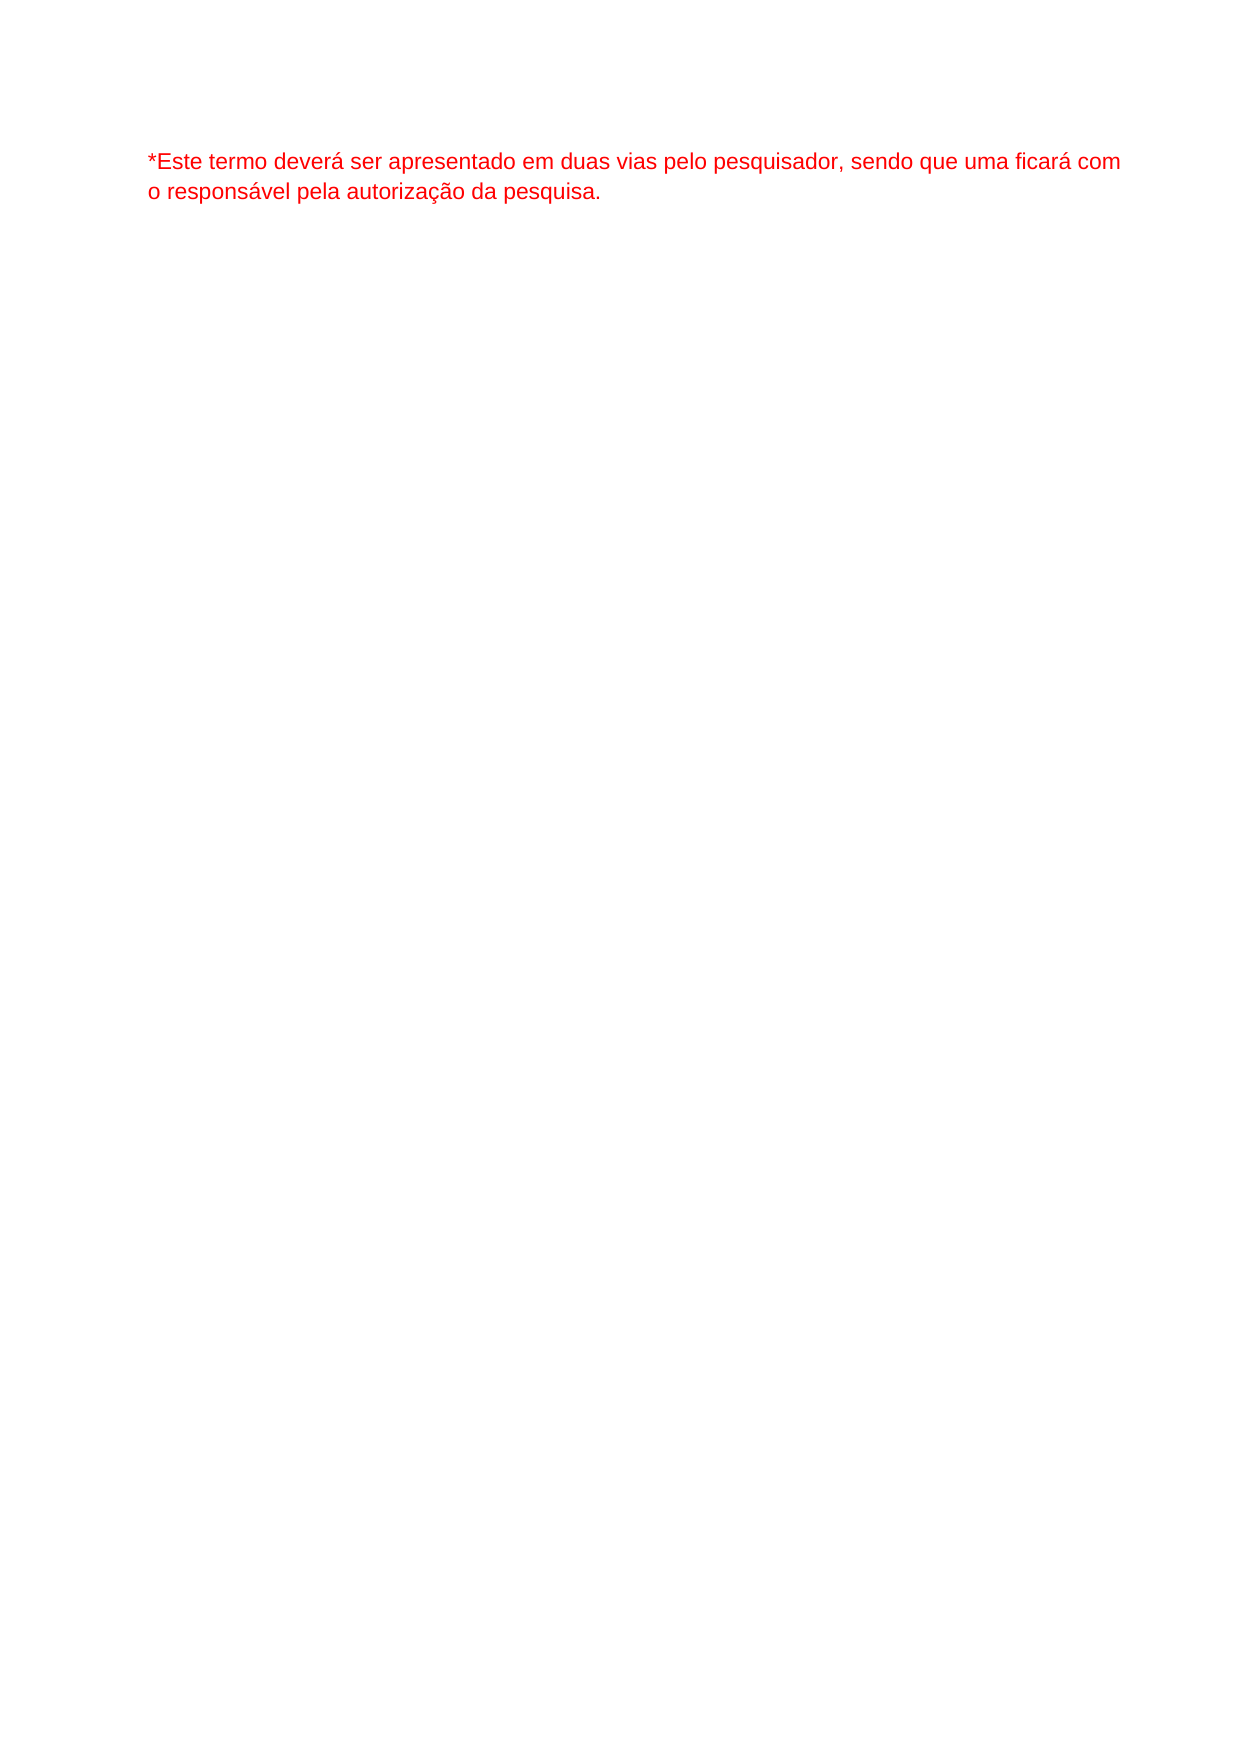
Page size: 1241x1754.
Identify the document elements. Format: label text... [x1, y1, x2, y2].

text *Este termo deverá ser apresentado em duas vias pelo pesquisador, sendo que uma ficará com o responsável pela autorização da pesquisa. [148, 148, 1122, 204]
